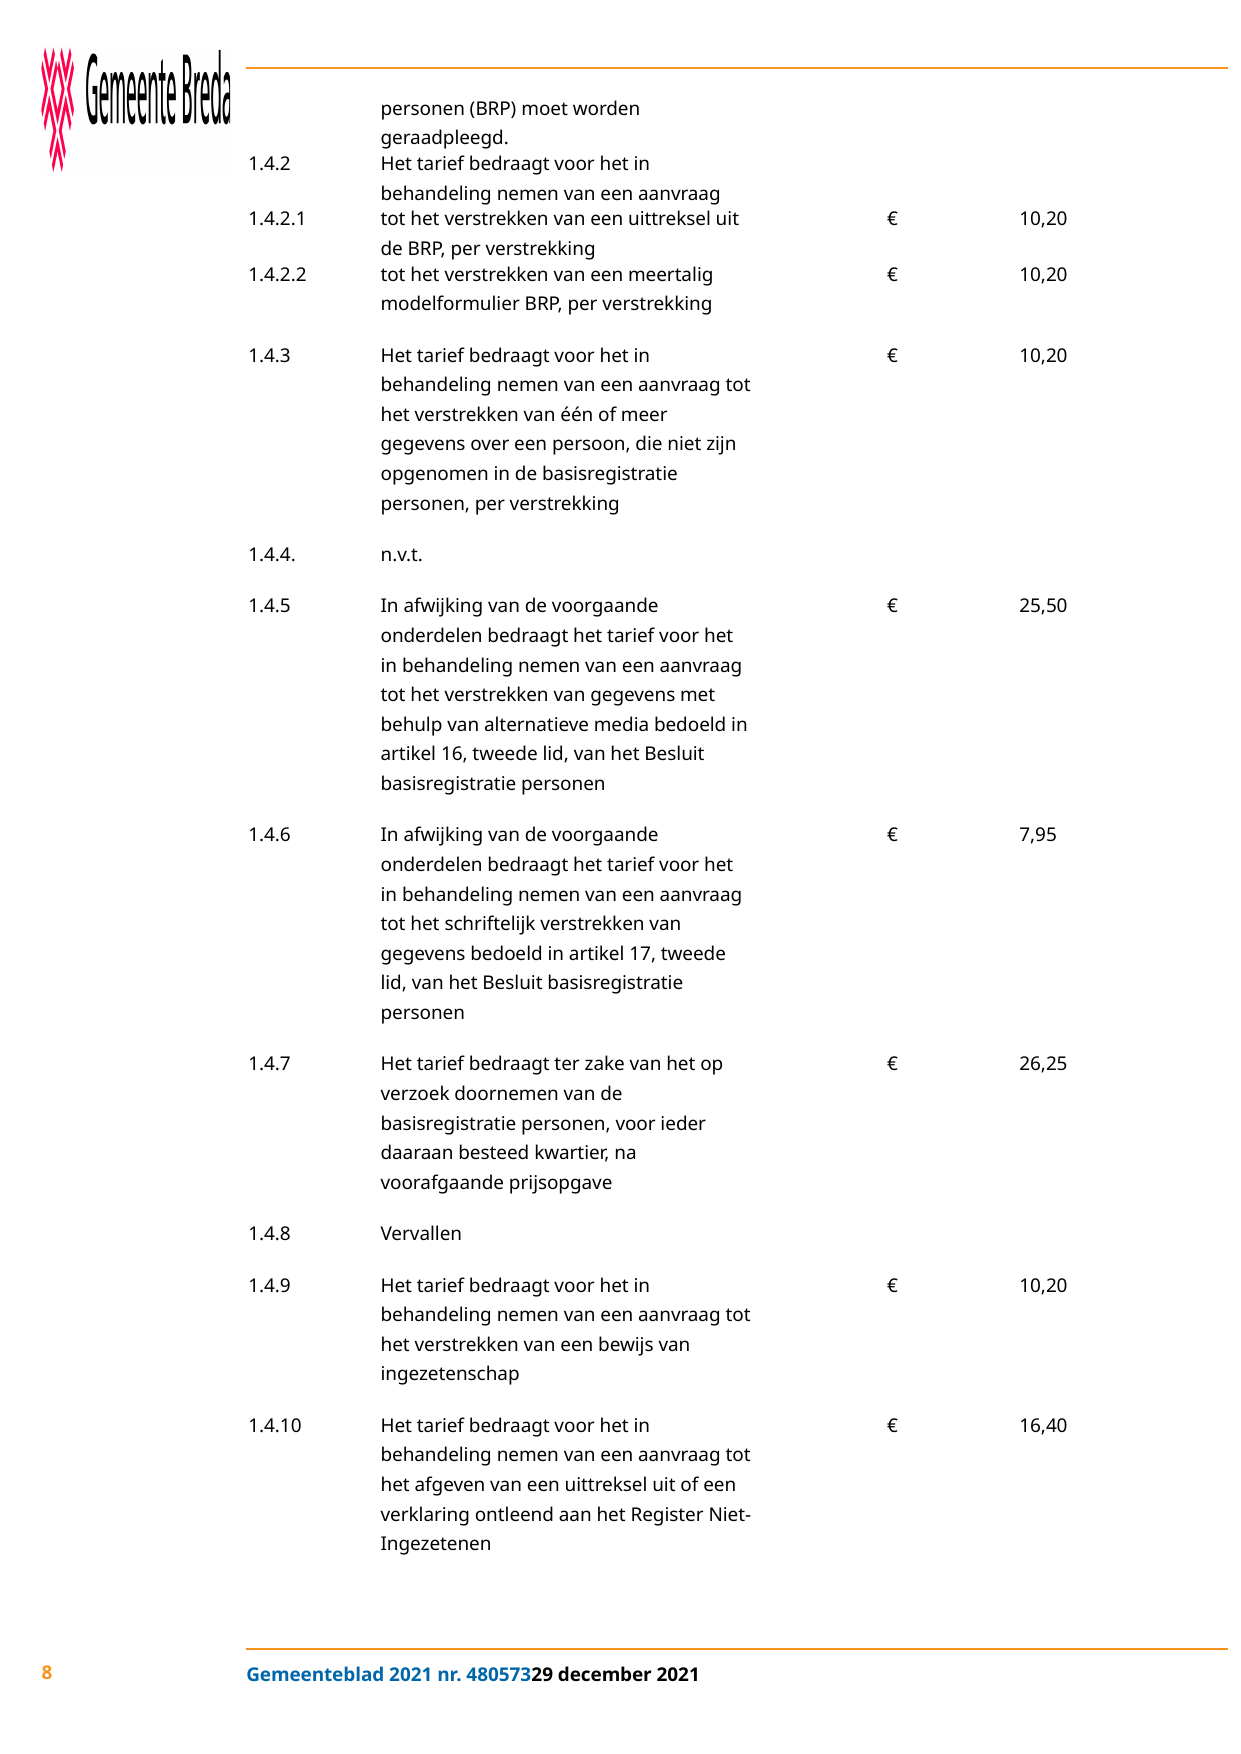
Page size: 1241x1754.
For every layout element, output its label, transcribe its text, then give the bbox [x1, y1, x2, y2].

table_cell [1019, 1220, 1152, 1246]
table_cell [887, 95, 1019, 150]
table_cell [755, 541, 887, 567]
table_cell [755, 1246, 887, 1272]
table_cell [380, 796, 754, 822]
table_cell [1019, 541, 1152, 567]
table_cell 1.4.6 [248, 822, 380, 1025]
table_cell Het tarief bedraagt voor het in behandeling nemen van een aanvraag tot het verstrekken van één of meer gegevens over een persoon, die niet zijn opgenomen in de basisregistratie personen, per verstrekking [380, 342, 754, 515]
table_cell 1.4.8 [248, 1220, 380, 1246]
table_cell n.v.t. [380, 541, 754, 567]
table_cell [755, 1412, 887, 1556]
table_cell [887, 541, 1019, 567]
table_cell 1.4.4. [248, 541, 380, 567]
table_cell [1019, 515, 1152, 541]
table_cell 10,20 [1019, 261, 1152, 316]
table_cell 1.4.2.1 [248, 205, 380, 261]
table_cell [380, 1246, 754, 1272]
table_cell 1.4.2 [248, 150, 380, 205]
table_cell [248, 567, 380, 593]
table_cell [1019, 316, 1152, 342]
table_cell [887, 567, 1019, 593]
table_cell Het tarief bedraagt voor het in behandeling nemen van een aanvraag [380, 150, 754, 205]
table_cell 26,25 [1019, 1051, 1152, 1194]
table_cell tot het verstrekken van een uittreksel uit de BRP, per verstrekking [380, 205, 754, 261]
table_cell [755, 1025, 887, 1051]
table_cell € [887, 1051, 1019, 1194]
table_cell [755, 1220, 887, 1246]
table_cell [755, 261, 887, 316]
table_cell [887, 1025, 1019, 1051]
table_cell [1019, 567, 1152, 593]
table_cell 16,40 [1019, 1412, 1152, 1556]
table_cell [248, 1025, 380, 1051]
table_cell [380, 1386, 754, 1412]
table_cell 7,95 [1019, 822, 1152, 1025]
table_cell [248, 1246, 380, 1272]
table_cell [755, 205, 887, 261]
table_cell € [887, 205, 1019, 261]
table_cell [380, 1195, 754, 1220]
table_cell [380, 1025, 754, 1051]
table_cell Het tarief bedraagt ter zake van het op verzoek doornemen van de basisregistratie personen, voor ieder daaraan besteed kwartier, na voorafgaande prijsopgave [380, 1051, 754, 1194]
table_cell [755, 1272, 887, 1386]
table_cell [1019, 1195, 1152, 1220]
table_cell [887, 1195, 1019, 1220]
table_cell 1.4.10 [248, 1412, 380, 1556]
table_cell [1019, 150, 1152, 205]
table_cell [755, 796, 887, 822]
table_cell [755, 1386, 887, 1412]
table_cell Vervallen [380, 1220, 754, 1246]
table_cell [1019, 1386, 1152, 1412]
table_cell [755, 342, 887, 515]
table_cell [380, 316, 754, 342]
table_cell [1019, 95, 1152, 150]
table_cell [755, 593, 887, 796]
table_cell [248, 515, 380, 541]
table_cell € [887, 1272, 1019, 1386]
table_cell [755, 150, 887, 205]
table_cell € [887, 342, 1019, 515]
table_cell 10,20 [1019, 342, 1152, 515]
table_cell € [887, 261, 1019, 316]
table_cell 1.4.2.2 [248, 261, 380, 316]
table_cell Het tarief bedraagt voor het in behandeling nemen van een aanvraag tot het afgeven van een uittreksel uit of een verklaring ontleend aan het Register Niet-Ingezetenen [380, 1412, 754, 1556]
table_cell [887, 515, 1019, 541]
table_cell € [887, 1412, 1019, 1556]
table_cell 25,50 [1019, 593, 1152, 796]
table_cell [248, 95, 380, 150]
table_cell [755, 822, 887, 1025]
picture [41, 47, 231, 172]
table_cell [1019, 1025, 1152, 1051]
table_cell 10,20 [1019, 205, 1152, 261]
table_cell [755, 1195, 887, 1220]
table_cell [248, 1386, 380, 1412]
table_cell [380, 567, 754, 593]
table_cell € [887, 593, 1019, 796]
table_cell In afwijking van de voorgaande onderdelen bedraagt het tarief voor het in behandeling nemen van een aanvraag tot het verstrekken van gegevens met behulp van alternatieve media bedoeld in artikel 16, tweede lid, van het Besluit basisregistratie personen [380, 593, 754, 796]
table_cell [887, 150, 1019, 205]
table_cell [887, 796, 1019, 822]
table_cell [755, 567, 887, 593]
table_cell [887, 1220, 1019, 1246]
table_cell 1.4.3 [248, 342, 380, 515]
table_cell € [887, 822, 1019, 1025]
table_cell [887, 1246, 1019, 1272]
table_cell 10,20 [1019, 1272, 1152, 1386]
table_cell 1.4.9 [248, 1272, 380, 1386]
table_cell personen (BRP) moet worden geraadpleegd. [380, 95, 754, 150]
table_cell 1.4.7 [248, 1051, 380, 1194]
table_cell [755, 515, 887, 541]
table_cell In afwijking van de voorgaande onderdelen bedraagt het tarief voor het in behandeling nemen van een aanvraag tot het schriftelijk verstrekken van gegevens bedoeld in artikel 17, tweede lid, van het Besluit basisregistratie personen [380, 822, 754, 1025]
table_cell [1019, 1246, 1152, 1272]
table_cell [380, 515, 754, 541]
table_cell Het tarief bedraagt voor het in behandeling nemen van een aanvraag tot het verstrekken van een bewijs van ingezetenschap [380, 1272, 754, 1386]
table_cell [755, 95, 887, 150]
table_cell [1019, 796, 1152, 822]
table_cell 1.4.5 [248, 593, 380, 796]
table_cell [887, 316, 1019, 342]
table_cell [887, 1386, 1019, 1412]
table_cell [248, 796, 380, 822]
table_cell [755, 316, 887, 342]
table_cell tot het verstrekken van een meertalig modelformulier BRP, per verstrekking [380, 261, 754, 316]
table_cell [248, 1195, 380, 1220]
table_cell [755, 1051, 887, 1194]
table_cell [248, 316, 380, 342]
